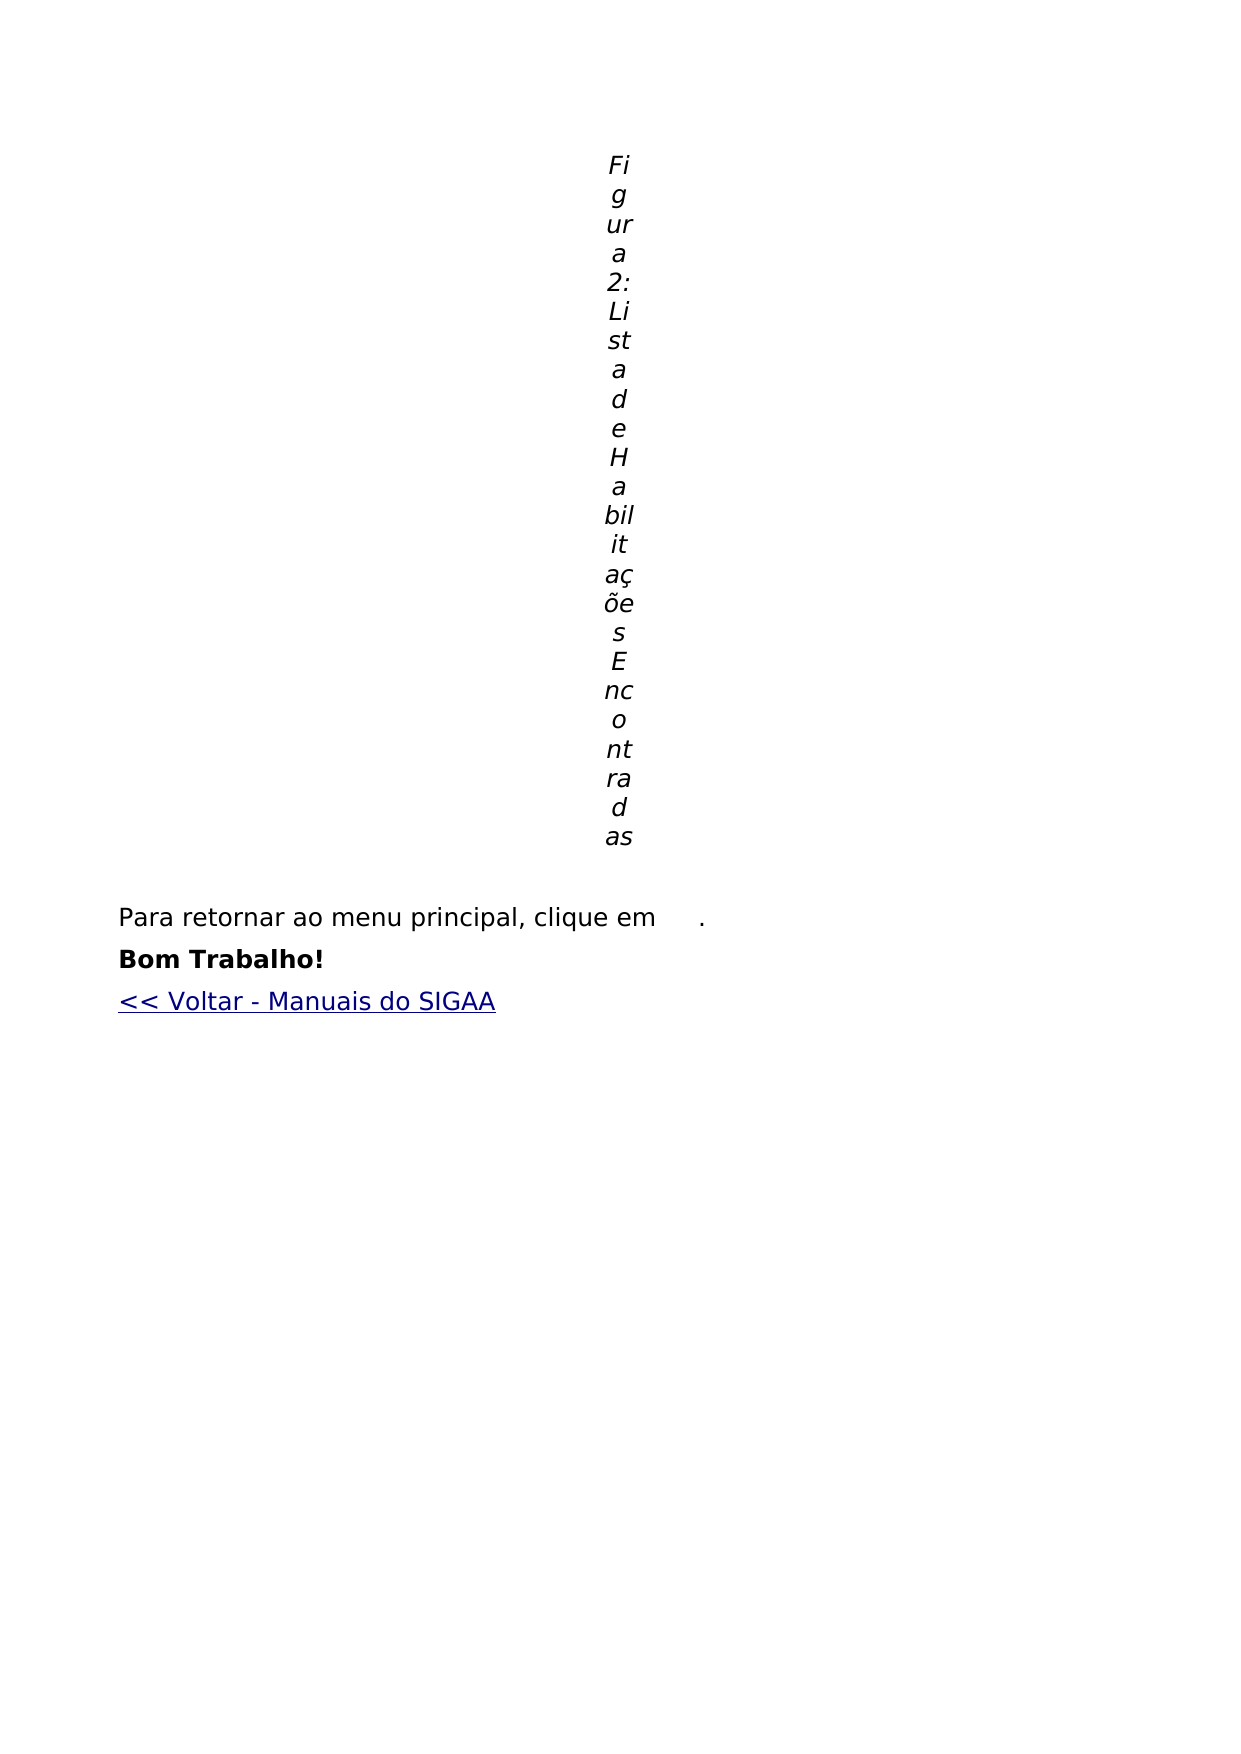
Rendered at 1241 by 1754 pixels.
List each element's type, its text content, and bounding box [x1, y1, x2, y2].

text Para retornar ao menu principal, clique em . [118, 893, 1122, 933]
text << Voltar - Manuais do SIGAA [118, 987, 1122, 1016]
text Bom Trabalho! [118, 945, 1122, 974]
text Figura 2: Lista de Habilitações Encontradas [603, 131, 637, 852]
